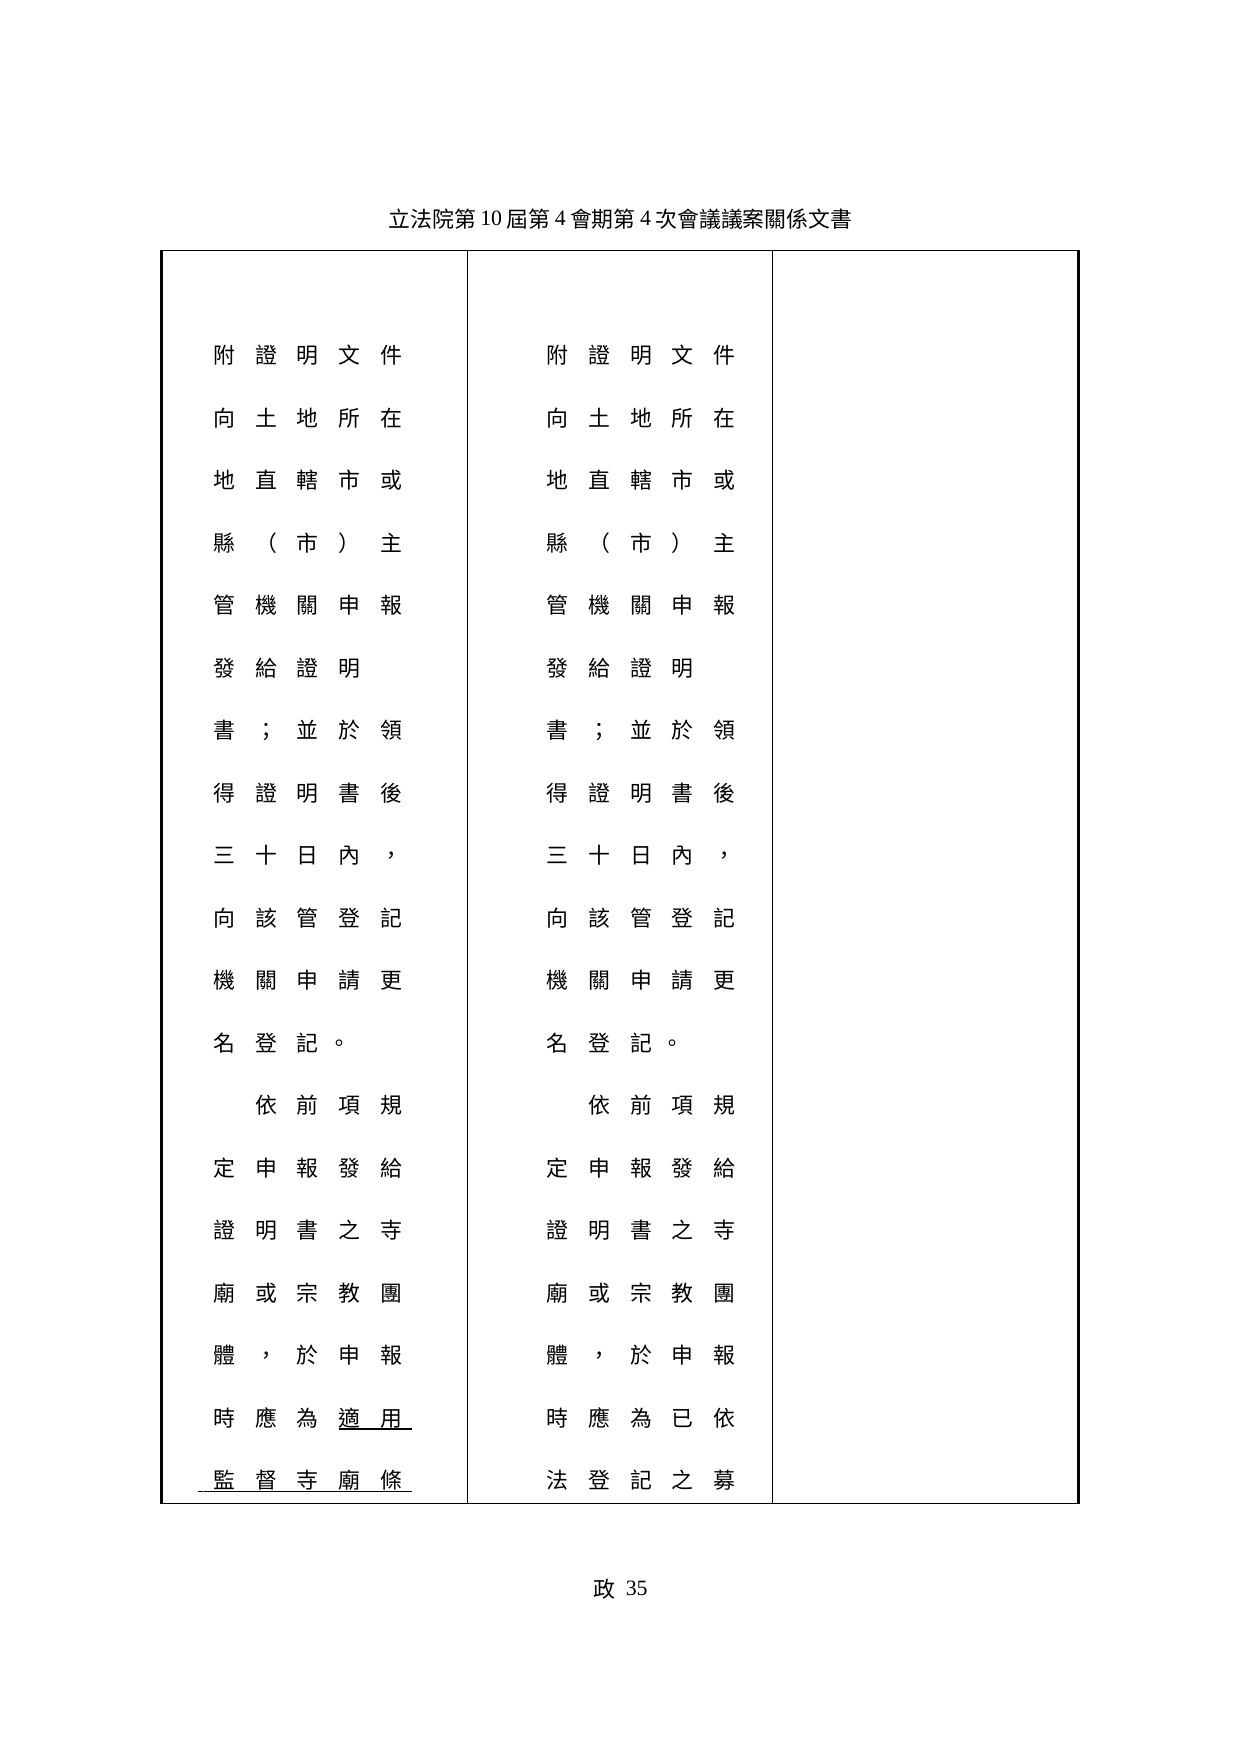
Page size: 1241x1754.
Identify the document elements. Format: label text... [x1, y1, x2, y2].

table_cell 附證明文件向土地所在地直轄市或縣（市）主管機關申報發給證明書；並於領得證明書後三十日內，向該管登記機關申請更名登記。 依前項規定申報發給證明書之寺廟或宗教團體，於申報時應為適用監督寺廟條 [163, 251, 467, 1503]
table_cell 附證明文件向土地所在地直轄市或縣（市）主管機關申報發給證明書；並於領得證明書後三十日內，向該管登記機關申請更名登記。 依前項規定申報發給證明書之寺廟或宗教團體，於申報時應為已依法登記之募 [468, 251, 772, 1503]
table_cell [773, 251, 1077, 1503]
